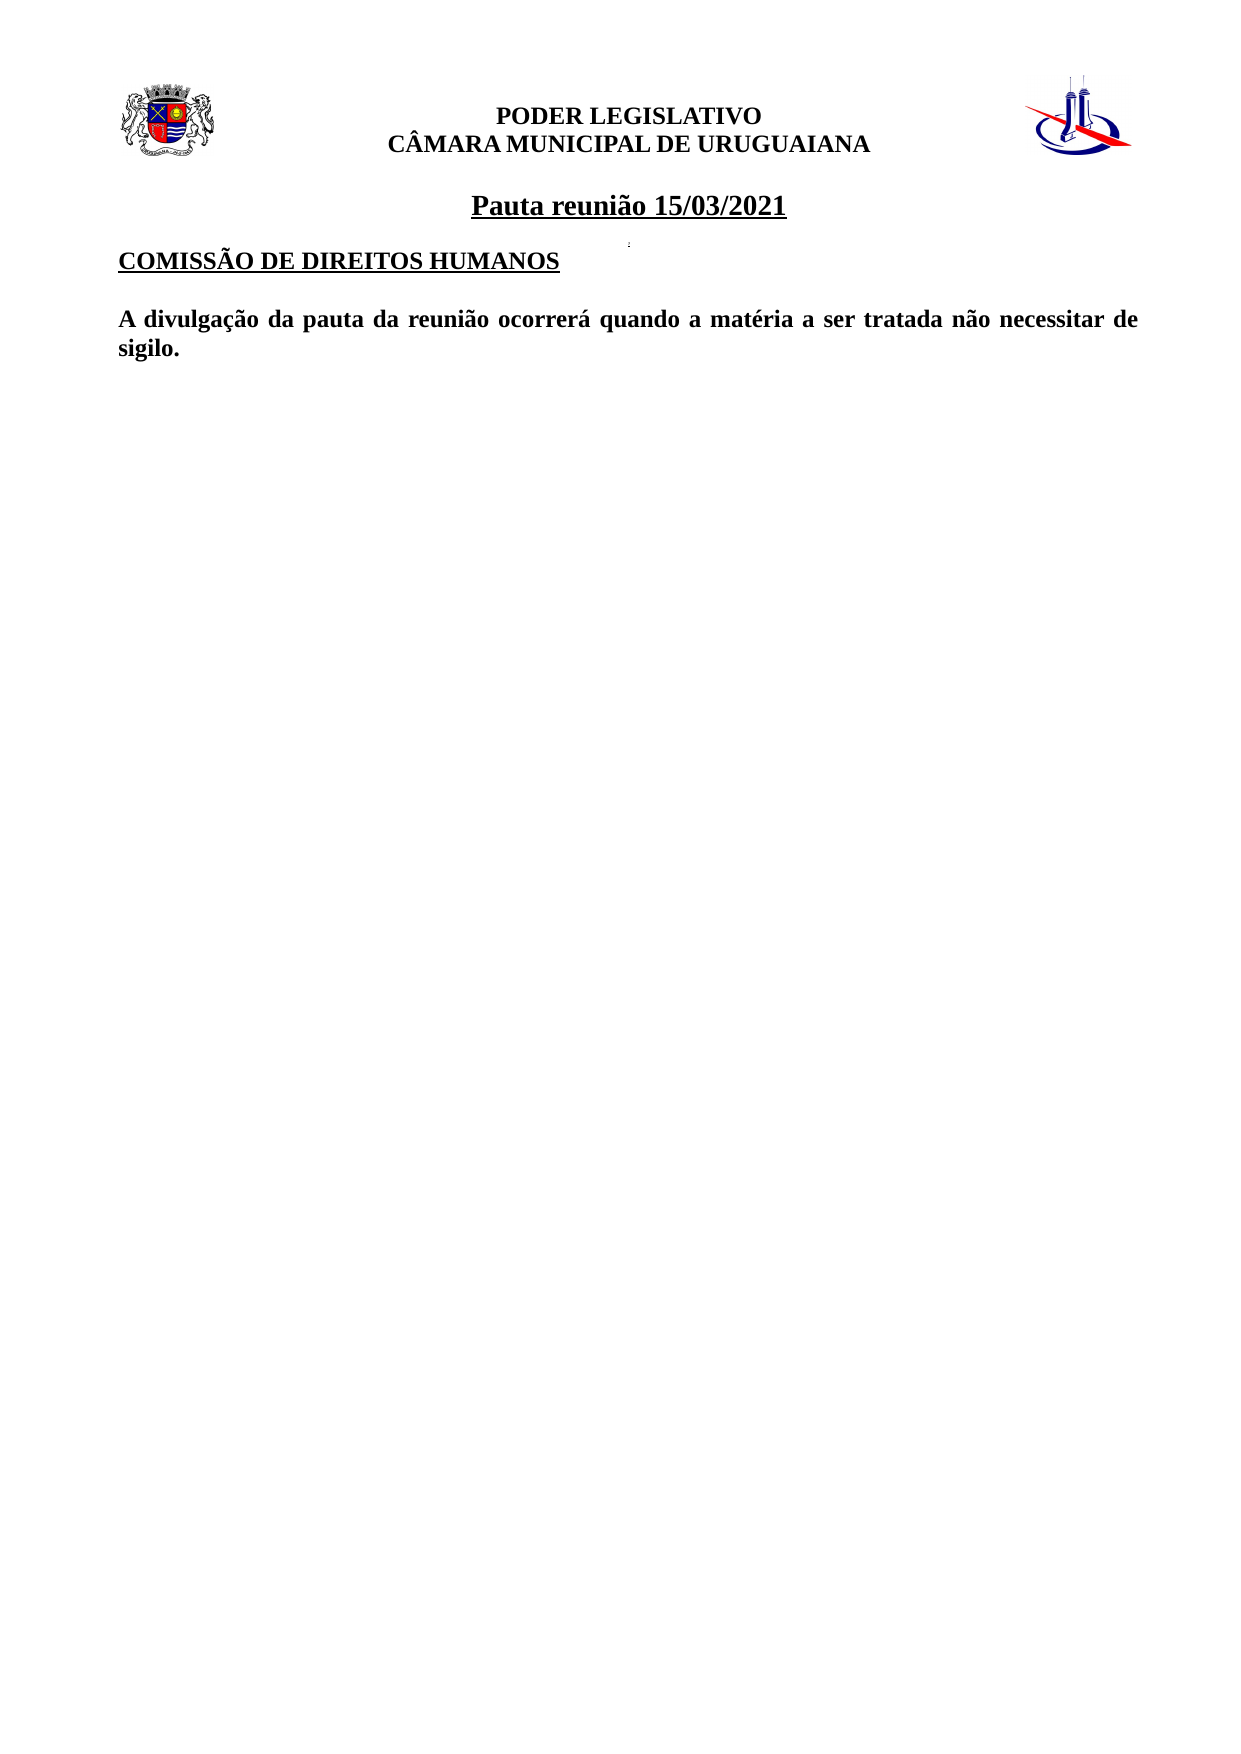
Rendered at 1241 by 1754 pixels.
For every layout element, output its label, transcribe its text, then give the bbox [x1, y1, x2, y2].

picture [1025, 75, 1132, 155]
text ? [118, 242, 1140, 246]
text COMISSÃO DE DIREITOS HUMANOS [118, 246, 1140, 275]
picture [120, 84, 214, 156]
text A divulgação da pauta da reunião ocorrerá quando a matéria a ser tratada não necessitar de sigilo. [118, 304, 1140, 361]
text Pauta reunião 15/03/2021 [118, 188, 1140, 221]
